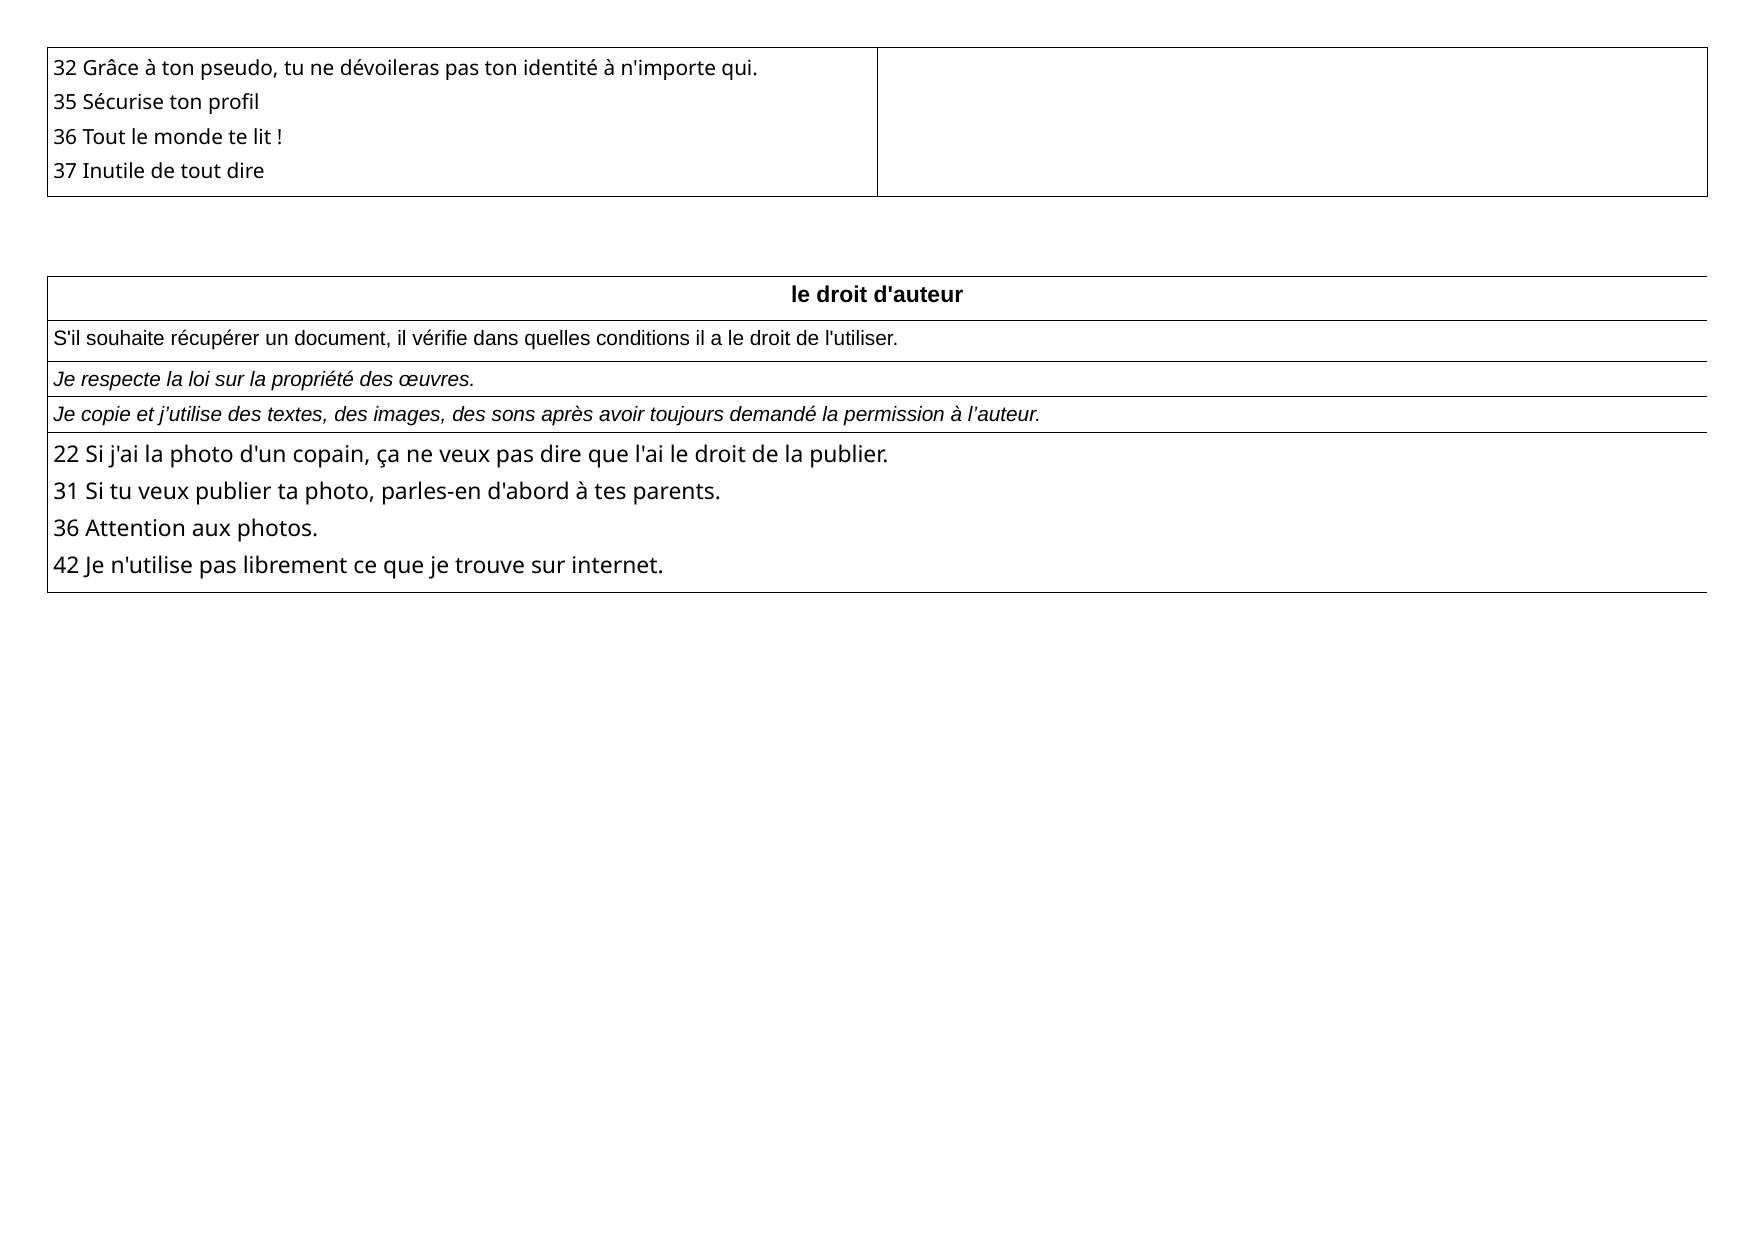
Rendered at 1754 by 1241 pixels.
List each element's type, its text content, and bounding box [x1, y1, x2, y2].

table_cell 32 Grâce à ton pseudo, tu ne dévoileras pas ton identité à n'importe qui. 35 Sécurise ton profil 36 Tout le monde te lit ! 37 Inutile de tout dire [48, 48, 877, 196]
table_cell Je respecte la loi sur la propriété des œuvres. [48, 362, 1707, 396]
table_header le droit d'auteur [48, 277, 1707, 319]
table_cell Je copie et j’utilise des textes, des images, des sons après avoir toujours demandé la permission à l’auteur. [48, 397, 1707, 432]
table_cell [878, 48, 1707, 196]
table_cell S'il souhaite récupérer un document, il vérifie dans quelles conditions il a le droit de l'utiliser. [48, 321, 1707, 361]
table_cell 22 Si j'ai la photo d'un copain, ça ne veux pas dire que l'ai le droit de la publier. 31 Si tu veux publier ta photo, parles-en d'abord à tes parents. 36 Attention aux photos. 42 Je n'utilise pas librement ce que je trouve sur internet. [48, 433, 1707, 592]
